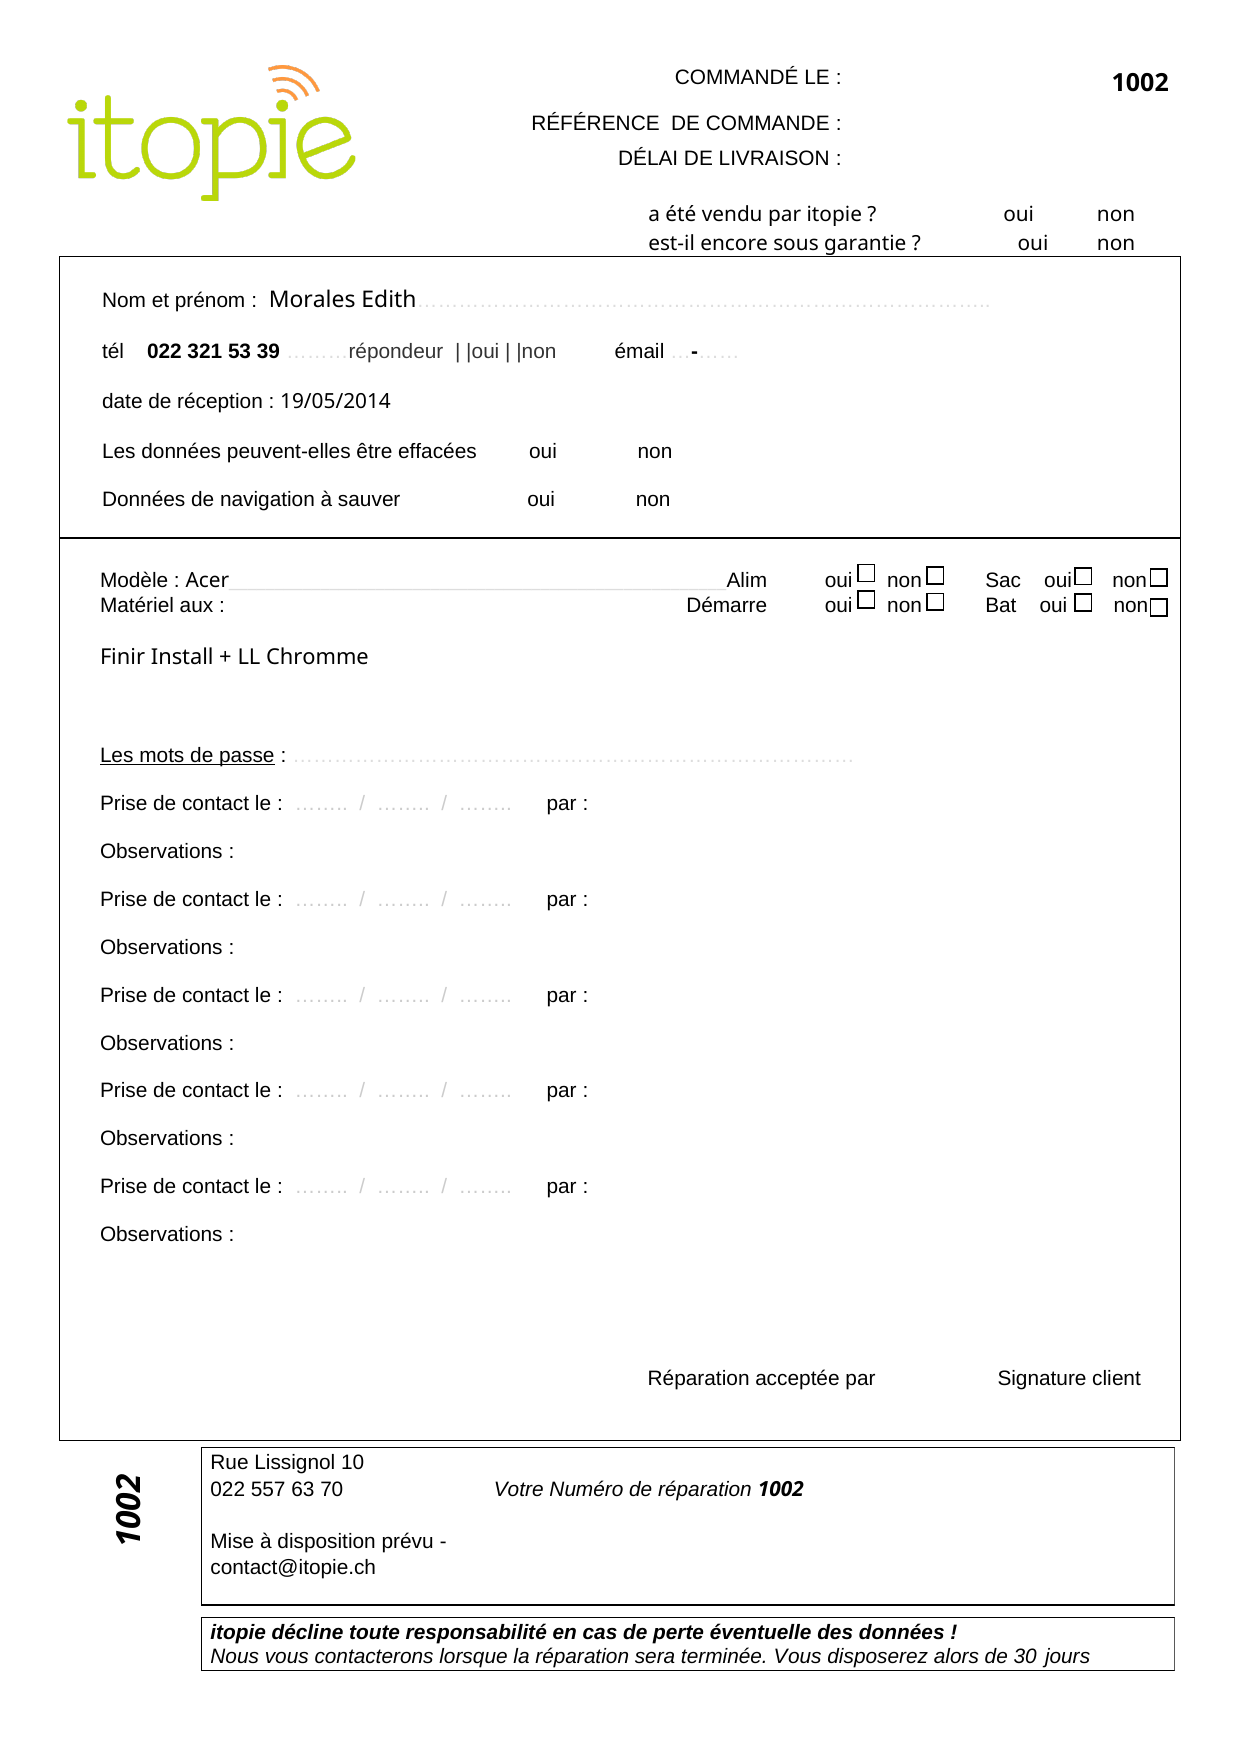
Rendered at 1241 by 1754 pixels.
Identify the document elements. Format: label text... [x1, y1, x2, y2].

text tél 022 321 53 39 ………répondeur | |oui | |non émail …-…… [60, 335, 1180, 362]
table_cell DÉLAI DE LIVRAISON : [490, 140, 847, 175]
text Réparation acceptée par Signature client [60, 1363, 1180, 1390]
table_header COMMANDÉ LE : [490, 59, 847, 104]
text Observations : [60, 931, 1180, 958]
text Nom et prénom : Morales Edith……………………………………………………………………….. [60, 280, 1180, 314]
text Les mots de passe : ……………………………………………………………………… [60, 740, 1180, 767]
table_cell RÉFÉRENCE DE COMMANDE : [490, 105, 847, 140]
text Modèle : Acer Alim oui non Sac oui non [879, 562, 925, 590]
text Observations : [60, 1123, 1180, 1150]
text Observations : [60, 836, 1180, 863]
table_header 1002 [59, 1441, 195, 1677]
picture [67, 65, 356, 201]
text Les données peuvent-elles être effacées oui non [60, 436, 1180, 463]
text Prise de contact le : …….. / …….. / …….. par : [60, 1171, 1180, 1198]
text Prise de contact le : …….. / …….. / …….. par : [60, 1075, 1180, 1102]
table_header 1002 [847, 59, 1180, 104]
text est-il encore sous garantie ? oui non [59, 228, 1181, 256]
text Modèle : Acer Alim oui non Sac oui non [948, 562, 1180, 590]
text Observations : [60, 1219, 1180, 1246]
text date de réception : 19/05/2014 [60, 383, 1180, 415]
table_cell [847, 140, 1180, 175]
text Modèle : Acer Alim oui non Sac oui non [60, 562, 856, 590]
text Prise de contact le : …….. / …….. / …….. par : [60, 788, 1180, 815]
text Finir Install + LL Chromme [60, 638, 1180, 671]
text Données de navigation à sauver oui non [60, 484, 1180, 511]
text Observations : [60, 1027, 1180, 1054]
table_header Rue Lissignol 10 022 557 63 70 Votre Numéro de réparation 1002 Mise à disposition prévu - contact@itopie.ch [195, 1441, 1180, 1611]
text a été vendu par itopie ? oui non [59, 199, 1181, 228]
table_cell itopie décline toute responsabilité en cas de perte éventuelle des données ! Nous vous contacterons lorsque la réparation sera terminée. Vous disposerez alors de 30 jours [195, 1611, 1180, 1677]
text Prise de contact le : …….. / …….. / …….. par : [60, 979, 1180, 1006]
text Matériel aux : Démarre oui non Bat oui non [60, 590, 1180, 617]
text Prise de contact le : …….. / …….. / …….. par : [60, 883, 1180, 911]
table_cell [847, 105, 1180, 140]
